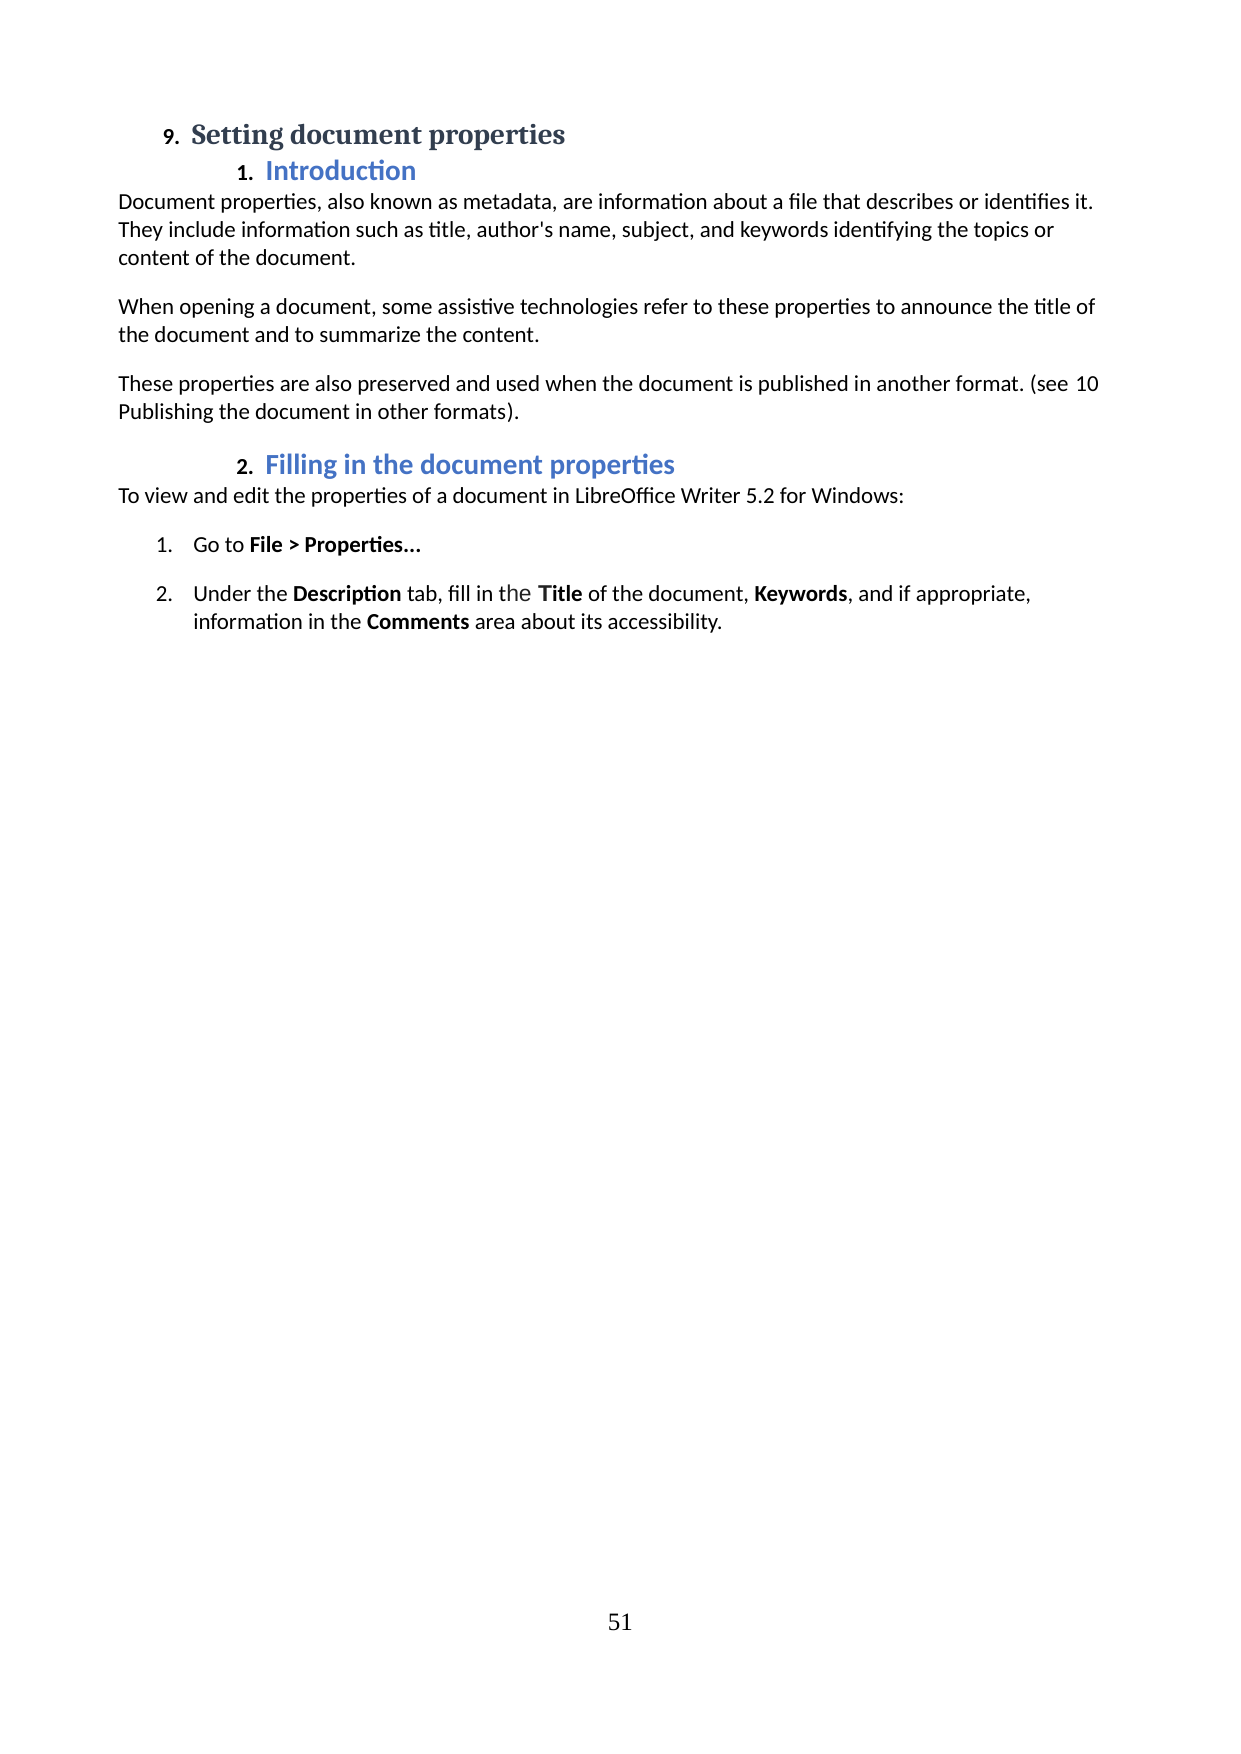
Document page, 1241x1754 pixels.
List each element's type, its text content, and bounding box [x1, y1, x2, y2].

subtitle Filling in the document properties [236, 446, 1122, 482]
list Under the Description tab, fill in the Title of the document, Keywords, and if appropriate, information in the Comments area about its accessibility. [156, 579, 1122, 635]
subtitle Introduction [236, 152, 1122, 187]
text To view and edit the properties of a document in LibreOffice Writer 5.2 for Windows: [118, 482, 1122, 509]
text When opening a document, some assistive technologies refer to these properties to announce the title of the document and to summarize the content. [118, 292, 1122, 348]
subtitle Setting document properties [162, 118, 1122, 152]
text Document properties, also known as metadata, are information about a file that describes or identifies it. They include information such as title, author's name, subject, and keywords identifying the topics or content of the document. [118, 187, 1122, 271]
list Go to File > Properties... [156, 530, 1122, 558]
text These properties are also preserved and used when the document is published in another format. (see 10 Publishing the document in other formats). [118, 369, 1122, 425]
